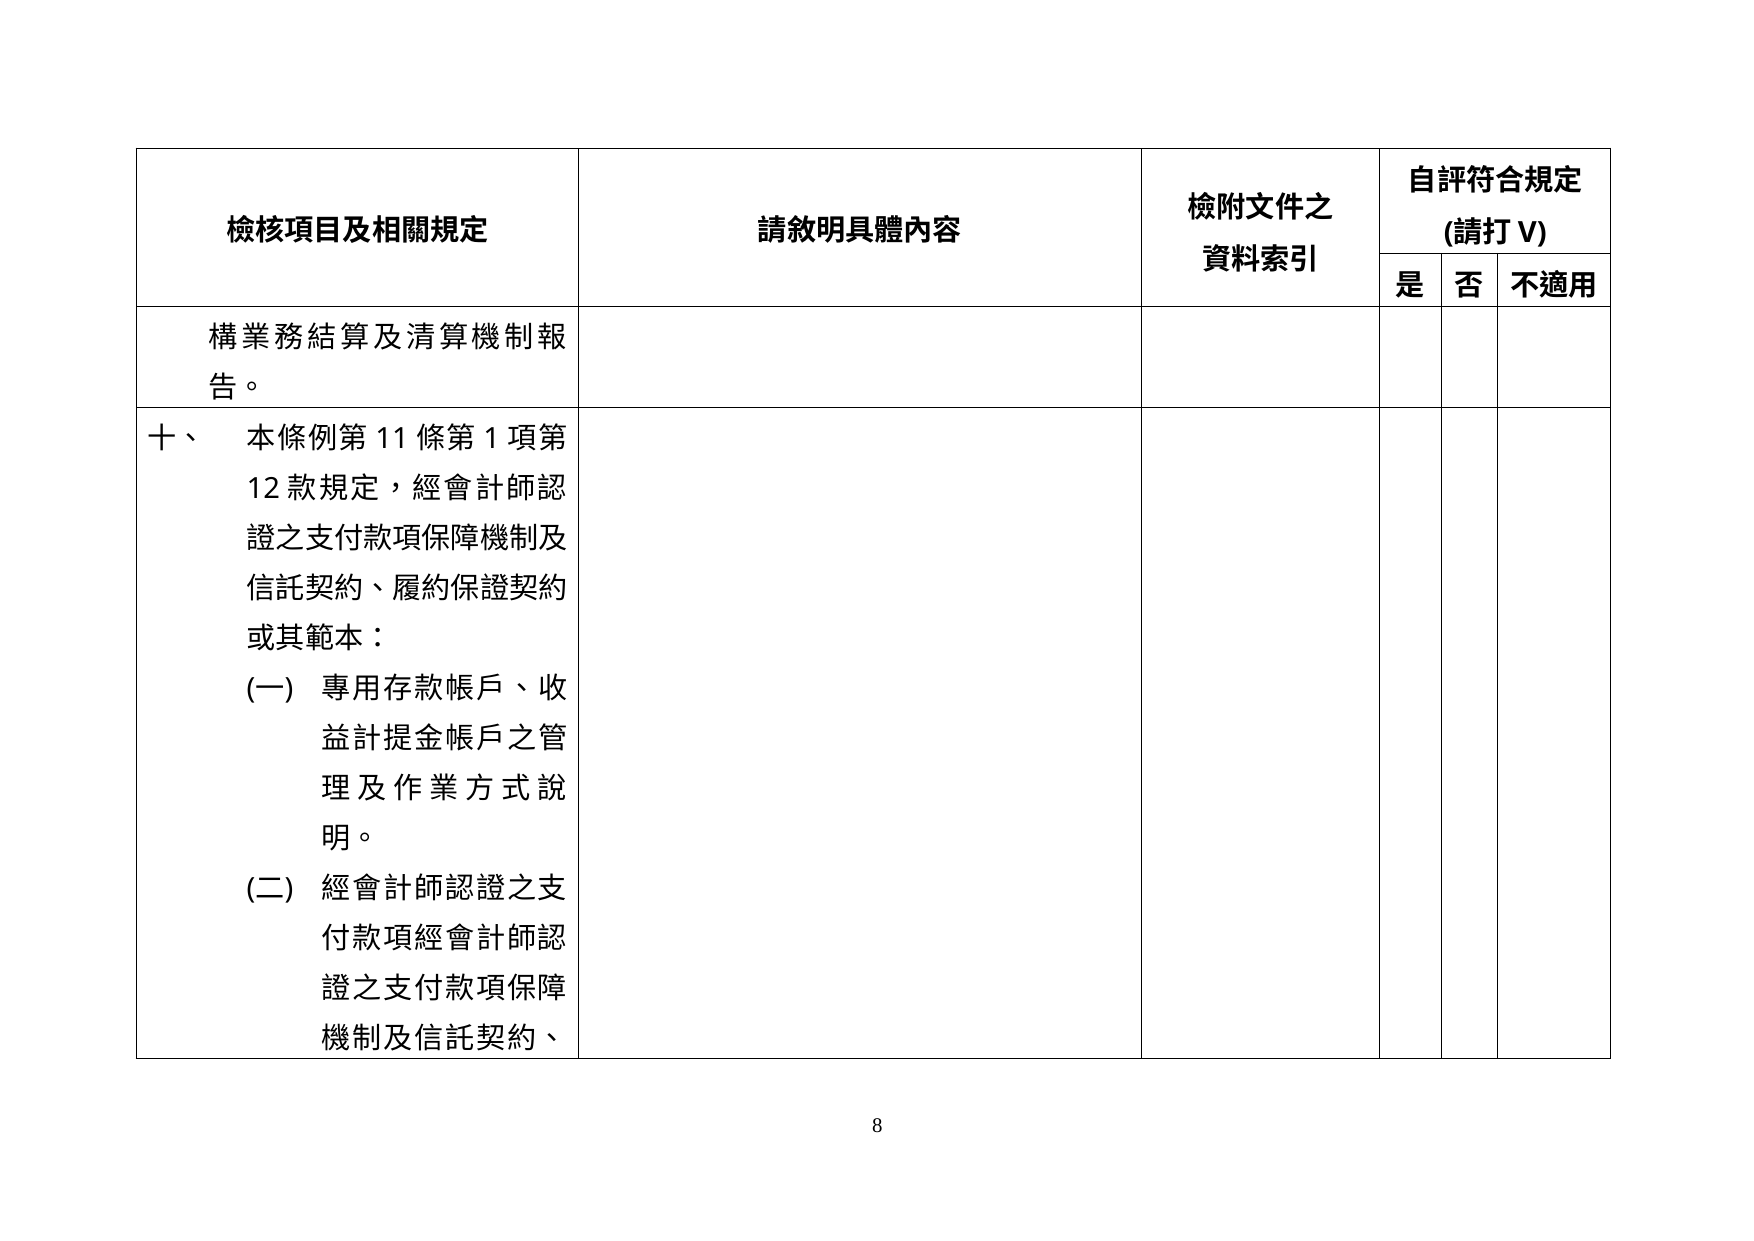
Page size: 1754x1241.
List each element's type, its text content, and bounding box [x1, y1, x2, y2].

table_cell 否 [1442, 254, 1497, 306]
table_cell 構業務結算及清算機制報告。 [137, 307, 578, 407]
table_cell [1380, 408, 1441, 1058]
table_cell 不適用 [1498, 254, 1610, 306]
table_cell 本條例第11條第1項第12款規定，經會計師認證之支付款項保障機制及信託契約、履約保證契約或其範本： 專用存款帳戶、收益計提金帳戶之管理及作業方式說明。 經會計師認證之支付款項經會計師認證之支付款項保障機制及信託契約、 [137, 408, 578, 1058]
table_header 檢核項目及相關規定 [137, 149, 578, 306]
table_header 請敘明具體內容 [579, 149, 1141, 306]
table_cell [1498, 408, 1610, 1058]
table_cell [1142, 307, 1379, 407]
table_cell [1442, 408, 1497, 1058]
table_header 自評符合規定(請打V) [1380, 149, 1610, 253]
table_cell [1498, 307, 1610, 407]
table_header 檢附文件之 資料索引 [1142, 149, 1379, 306]
table_cell [579, 307, 1141, 407]
table_cell [579, 408, 1141, 1058]
table_cell [1380, 307, 1441, 407]
table_cell 是 [1380, 254, 1441, 306]
table_cell [1442, 307, 1497, 407]
table_cell [1142, 408, 1379, 1058]
